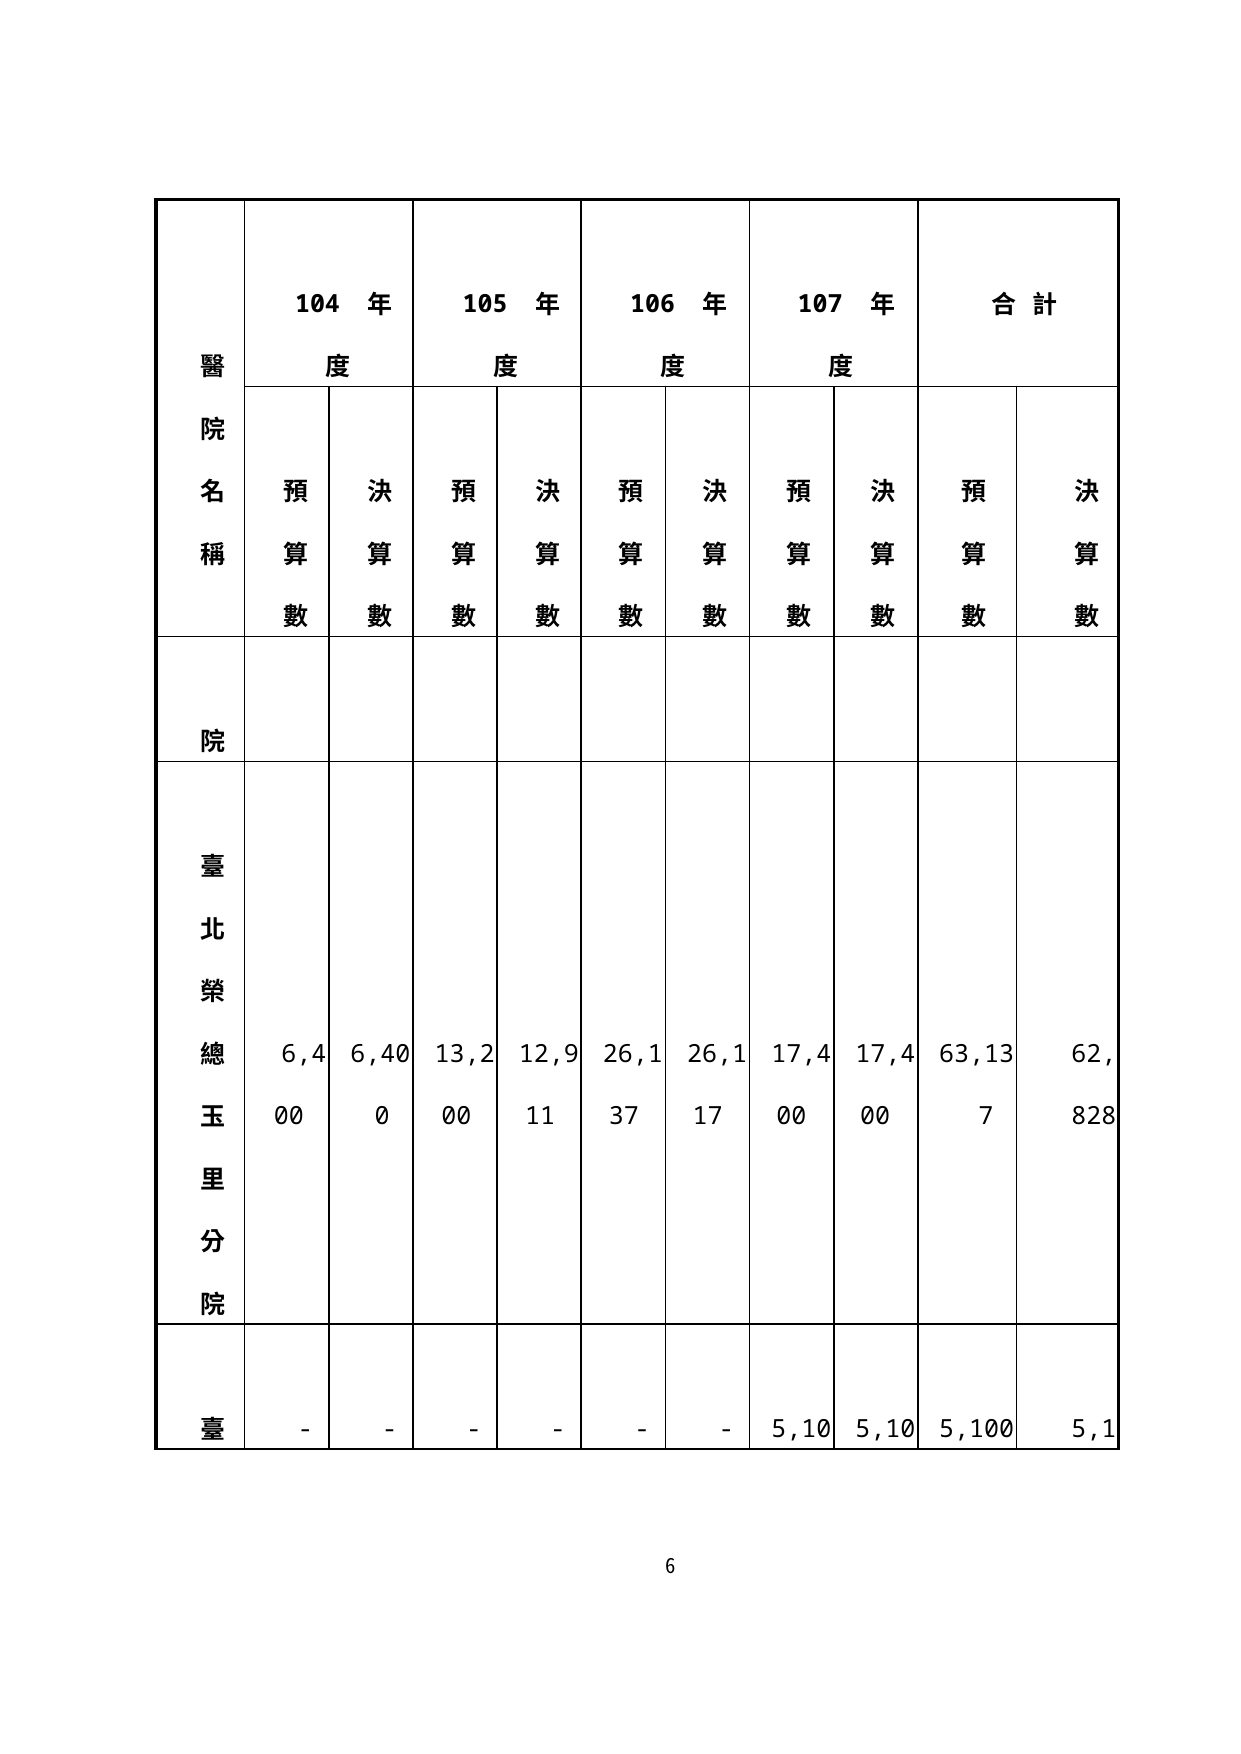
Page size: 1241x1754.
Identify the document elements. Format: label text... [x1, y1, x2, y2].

table_cell - [666, 1325, 749, 1448]
table_cell 決算數 [330, 387, 412, 636]
table_cell 預算數 [919, 387, 1016, 636]
table_cell - [498, 1325, 580, 1448]
table_cell 12,911 [498, 762, 580, 1323]
table_header 106年度 [582, 201, 749, 386]
table_cell - [582, 1325, 665, 1448]
table_cell - [498, 637, 580, 761]
table_cell 決算數 [835, 387, 917, 636]
table_cell - [414, 637, 496, 761]
table_cell 62,828 [1017, 762, 1117, 1323]
table_cell 13,200 [414, 762, 496, 1323]
table_cell [330, 637, 412, 761]
table_cell [245, 637, 328, 761]
table_cell 臺北榮總玉里分院 [158, 762, 244, 1323]
table_cell 17,400 [835, 762, 917, 1323]
table_cell 26,137 [582, 762, 665, 1323]
table_cell 17,400 [750, 762, 833, 1323]
table_cell 院 [158, 637, 244, 761]
table_cell [582, 637, 665, 761]
table_cell [666, 637, 749, 761]
table_header 107年度 [750, 201, 917, 386]
table_cell 6,400 [245, 762, 328, 1323]
table_header 104年度 [245, 201, 412, 386]
table_header 醫院 名稱 [158, 201, 244, 636]
table_cell 決算數 [666, 387, 749, 636]
table_cell 決算數 [1017, 387, 1117, 636]
table_header 105年度 [414, 201, 580, 386]
table_cell 63,137 [919, 762, 1016, 1323]
table_cell 預算數 [245, 387, 328, 636]
table_cell 臺 [158, 1325, 244, 1448]
table_cell - [330, 1325, 412, 1448]
table_cell 26,117 [666, 762, 749, 1323]
table_cell [919, 637, 1016, 761]
table_header 合計 [919, 201, 1117, 386]
table_cell - [245, 1325, 328, 1448]
table_cell 5,100 [919, 1325, 1016, 1448]
table_cell 預算數 [582, 387, 665, 636]
table_cell 5,10 [835, 1325, 917, 1448]
table_cell 5,1 [1017, 1325, 1117, 1448]
table_cell 決算數 [498, 387, 580, 636]
table_cell - [835, 637, 917, 761]
table_cell 預算數 [414, 387, 496, 636]
table_cell - [750, 637, 833, 761]
table_cell 6,400 [330, 762, 412, 1323]
table_cell 5,10 [750, 1325, 833, 1448]
table_cell [1017, 637, 1117, 761]
table_cell - [414, 1325, 496, 1448]
table_cell 預算數 [750, 387, 833, 636]
